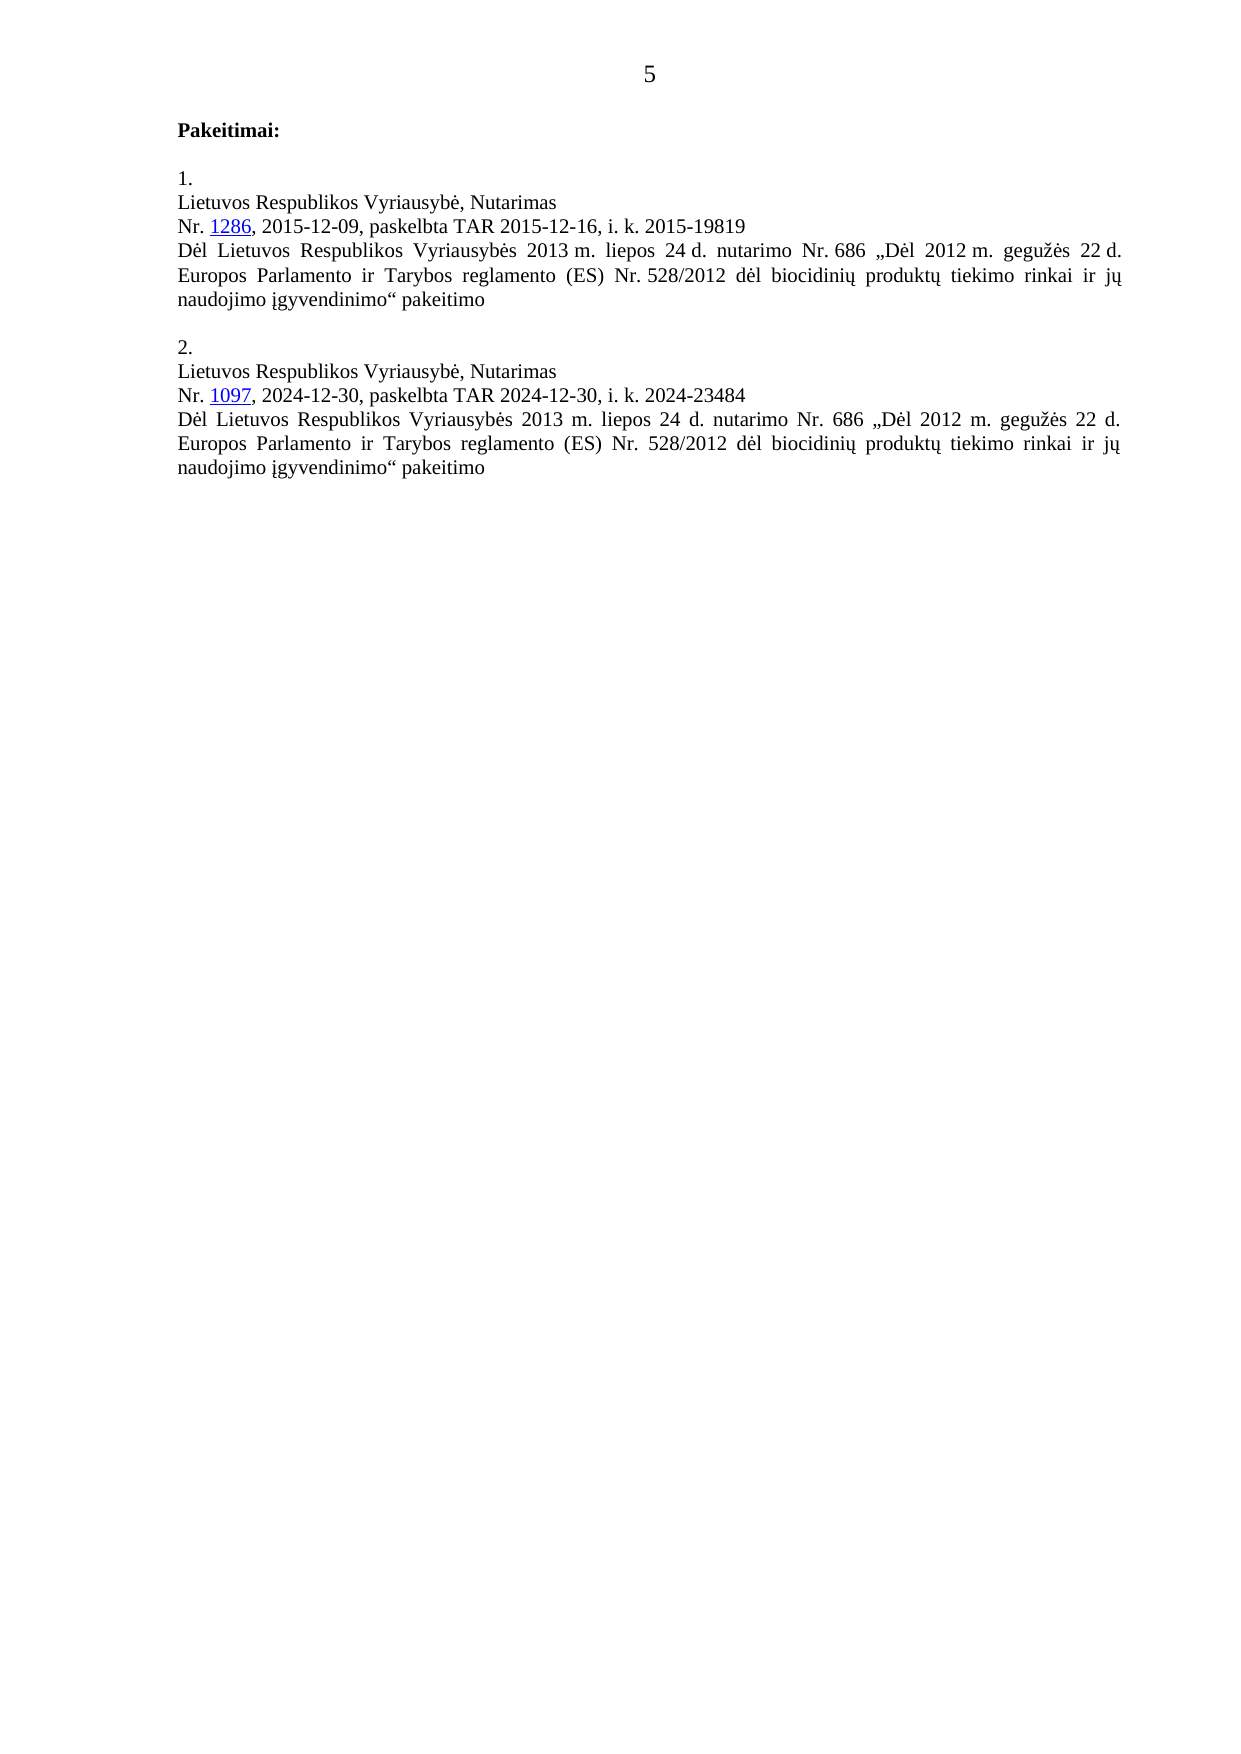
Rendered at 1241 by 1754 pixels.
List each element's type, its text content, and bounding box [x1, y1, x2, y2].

text 2. [177, 335, 1122, 359]
text Pakeitimai: [177, 118, 1122, 142]
text Nr. 1286, 2015-12-09, paskelbta TAR 2015-12-16, i. k. 2015-19819 [177, 214, 1122, 238]
text Lietuvos Respublikos Vyriausybė, Nutarimas [177, 359, 1122, 383]
text Dėl Lietuvos Respublikos Vyriausybės 2013 m. liepos 24 d. nutarimo Nr. 686 „Dėl 2012 m. gegužės 22 d. Europos Parlamento ir Tarybos reglamento (ES) Nr. 528/2012 dėl biocidinių produktų tiekimo rinkai ir jų naudojimo įgyvendinimo“ pakeitimo [177, 238, 1122, 311]
text 1. [177, 166, 1122, 190]
text Nr. 1097, 2024-12-30, paskelbta TAR 2024-12-30, i. k. 2024-23484 [177, 383, 1122, 407]
text Dėl Lietuvos Respublikos Vyriausybės 2013 m. liepos 24 d. nutarimo Nr. 686 „Dėl 2012 m. gegužės 22 d. Europos Parlamento ir Tarybos reglamento (ES) Nr. 528/2012 dėl biocidinių produktų tiekimo rinkai ir jų naudojimo įgyvendinimo“ pakeitimo [177, 407, 1122, 479]
text Lietuvos Respublikos Vyriausybė, Nutarimas [177, 190, 1122, 214]
